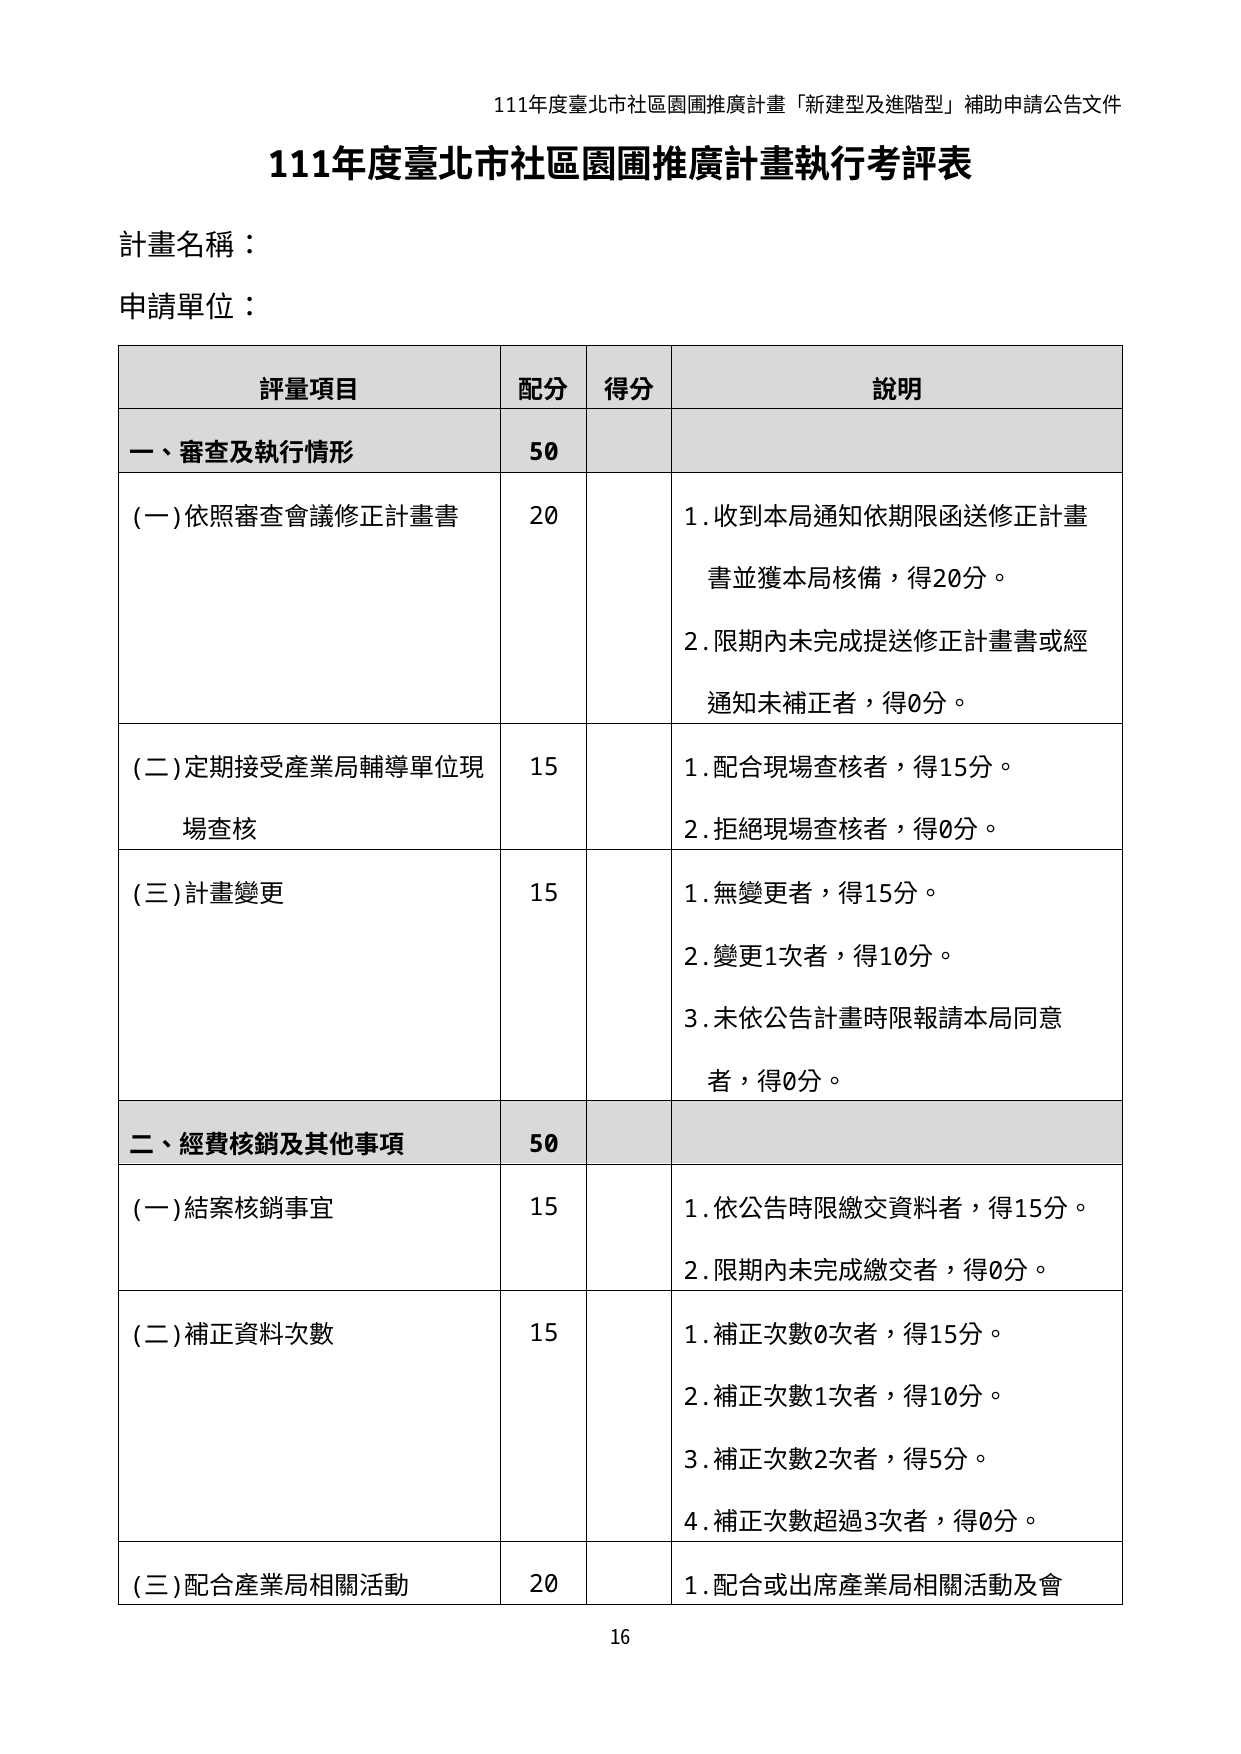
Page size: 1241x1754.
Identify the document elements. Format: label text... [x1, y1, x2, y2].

table_cell 15 [501, 1291, 586, 1541]
table_cell 20 [501, 1542, 586, 1604]
table_cell [587, 1165, 671, 1289]
text 申請單位： [118, 263, 1122, 326]
table_cell 50 [501, 409, 586, 472]
table_cell [587, 850, 671, 1100]
table_cell (三)計畫變更 [119, 850, 500, 1100]
table_cell 15 [501, 850, 586, 1100]
table_cell 1.收到本局通知依期限函送修正計畫書並獲本局核備，得20分。 2.限期內未完成提送修正計畫書或經通知未補正者，得0分。 [672, 473, 1122, 723]
table_cell (一)依照審查會議修正計畫書 [119, 473, 500, 723]
text 111年度臺北市社區園圃推廣計畫執行考評表 [118, 120, 1122, 182]
table_cell (二)定期接受產業局輔導單位現場查核 [119, 724, 500, 849]
table_header 評量項目 [119, 346, 500, 408]
table_cell [672, 1101, 1122, 1163]
text 計畫名稱： [118, 201, 1122, 263]
table_cell 20 [501, 473, 586, 723]
table_cell [672, 409, 1122, 472]
table_cell (三)配合產業局相關活動 [119, 1542, 500, 1604]
table_cell [587, 724, 671, 849]
table_cell (二)補正資料次數 [119, 1291, 500, 1541]
table_cell 15 [501, 724, 586, 849]
table_cell 1.配合現場查核者，得15分。 2.拒絕現場查核者，得0分。 [672, 724, 1122, 849]
table_cell [587, 473, 671, 723]
table_cell [587, 1542, 671, 1604]
table_cell [587, 409, 671, 472]
table_cell (一)結案核銷事宜 [119, 1165, 500, 1289]
table_cell 15 [501, 1165, 586, 1289]
table_cell 1.無變更者，得15分。 2.變更1次者，得10分。 3.未依公告計畫時限報請本局同意者，得0分。 [672, 850, 1122, 1100]
table_cell [587, 1101, 671, 1163]
table_cell 1.補正次數0次者，得15分。 2.補正次數1次者，得10分。 3.補正次數2次者，得5分。 4.補正次數超過3次者，得0分。 [672, 1291, 1122, 1541]
table_cell 一、審查及執行情形 [119, 409, 500, 472]
table_cell 50 [501, 1101, 586, 1163]
table_header 說明 [672, 346, 1122, 408]
table_cell 1.依公告時限繳交資料者，得15分。 2.限期內未完成繳交者，得0分。 [672, 1165, 1122, 1289]
table_header 配分 [501, 346, 586, 408]
table_cell 1.配合或出席產業局相關活動及會 [672, 1542, 1122, 1604]
table_cell [587, 1291, 671, 1541]
table_cell 二、經費核銷及其他事項 [119, 1101, 500, 1163]
table_header 得分 [587, 346, 671, 408]
